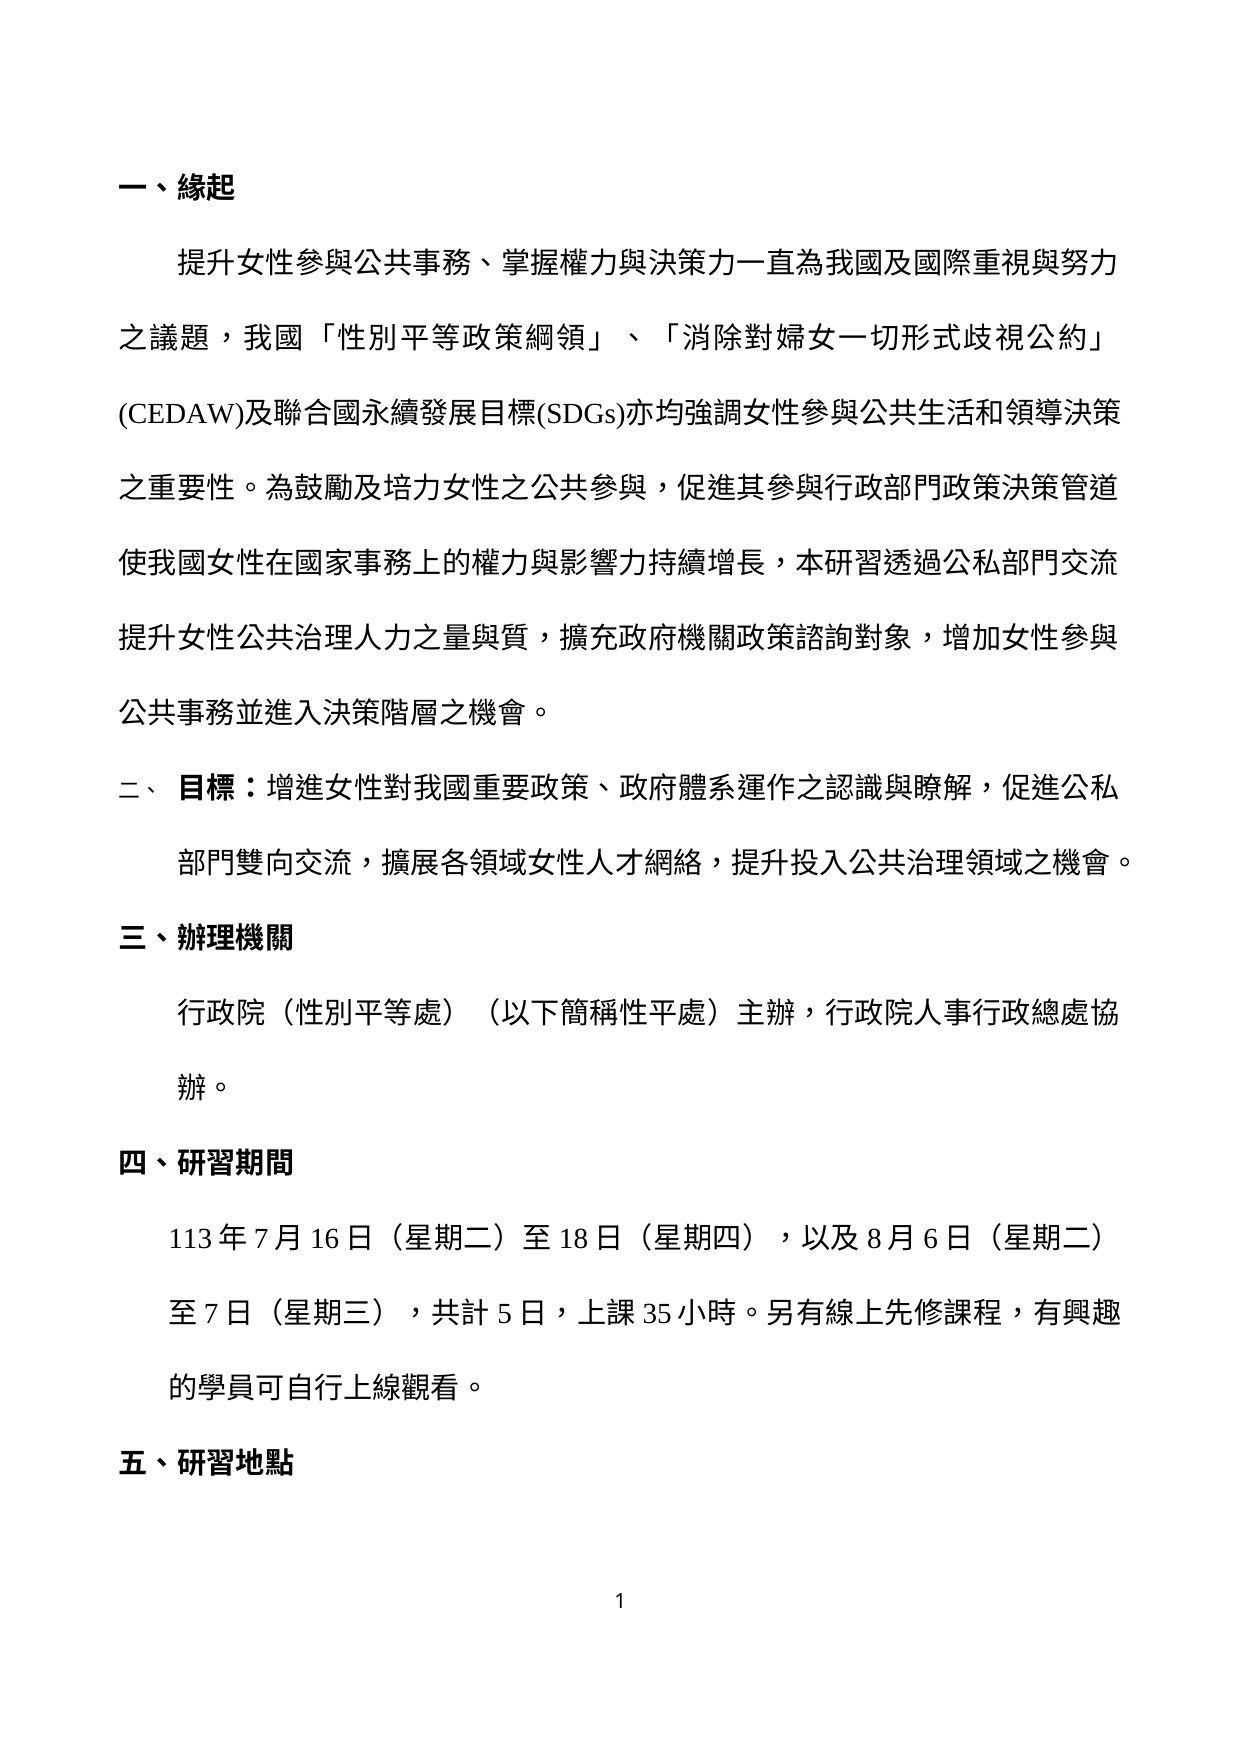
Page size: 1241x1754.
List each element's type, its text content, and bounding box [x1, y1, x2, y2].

list 研習期間 [118, 1123, 1122, 1198]
text 行政院（性別平等處）（以下簡稱性平處）主辦，行政院人事行政總處協辦。 [177, 973, 1122, 1123]
list 緣起 [118, 148, 1122, 223]
list 目標：增進女性對我國重要政策、政府體系運作之認識與瞭解，促進公私部門雙向交流，擴展各領域女性人才網絡，提升投入公共治理領域之機會。 [118, 748, 1122, 898]
list 辦理機關 [118, 898, 1122, 973]
list 研習地點 [118, 1423, 1122, 1498]
list 113年7月16日（星期二）至18日（星期四），以及8月6日（星期二）至7日（星期三），共計5日，上課35小時。另有線上先修課程，有興趣的學員可自行上線觀看。 [168, 1198, 1122, 1423]
list 提升女性參與公共事務、掌握權力與決策力一直為我國及國際重視與努力之議題，我國「性別平等政策綱領」、「消除對婦女一切形式歧視公約」(CEDAW)及聯合國永續發展目標(SDGs)亦均強調女性參與公共生活和領導決策之重要性。為鼓勵及培力女性之公共參與，促進其參與行政部門政策決策管道，使我國女性在國家事務上的權力與影響力持續增長，本研習透過公私部門交流、提升女性公共治理人力之量與質，擴充政府機關政策諮詢對象，增加女性參與公共事務並進入決策階層之機會。 [118, 223, 1122, 748]
